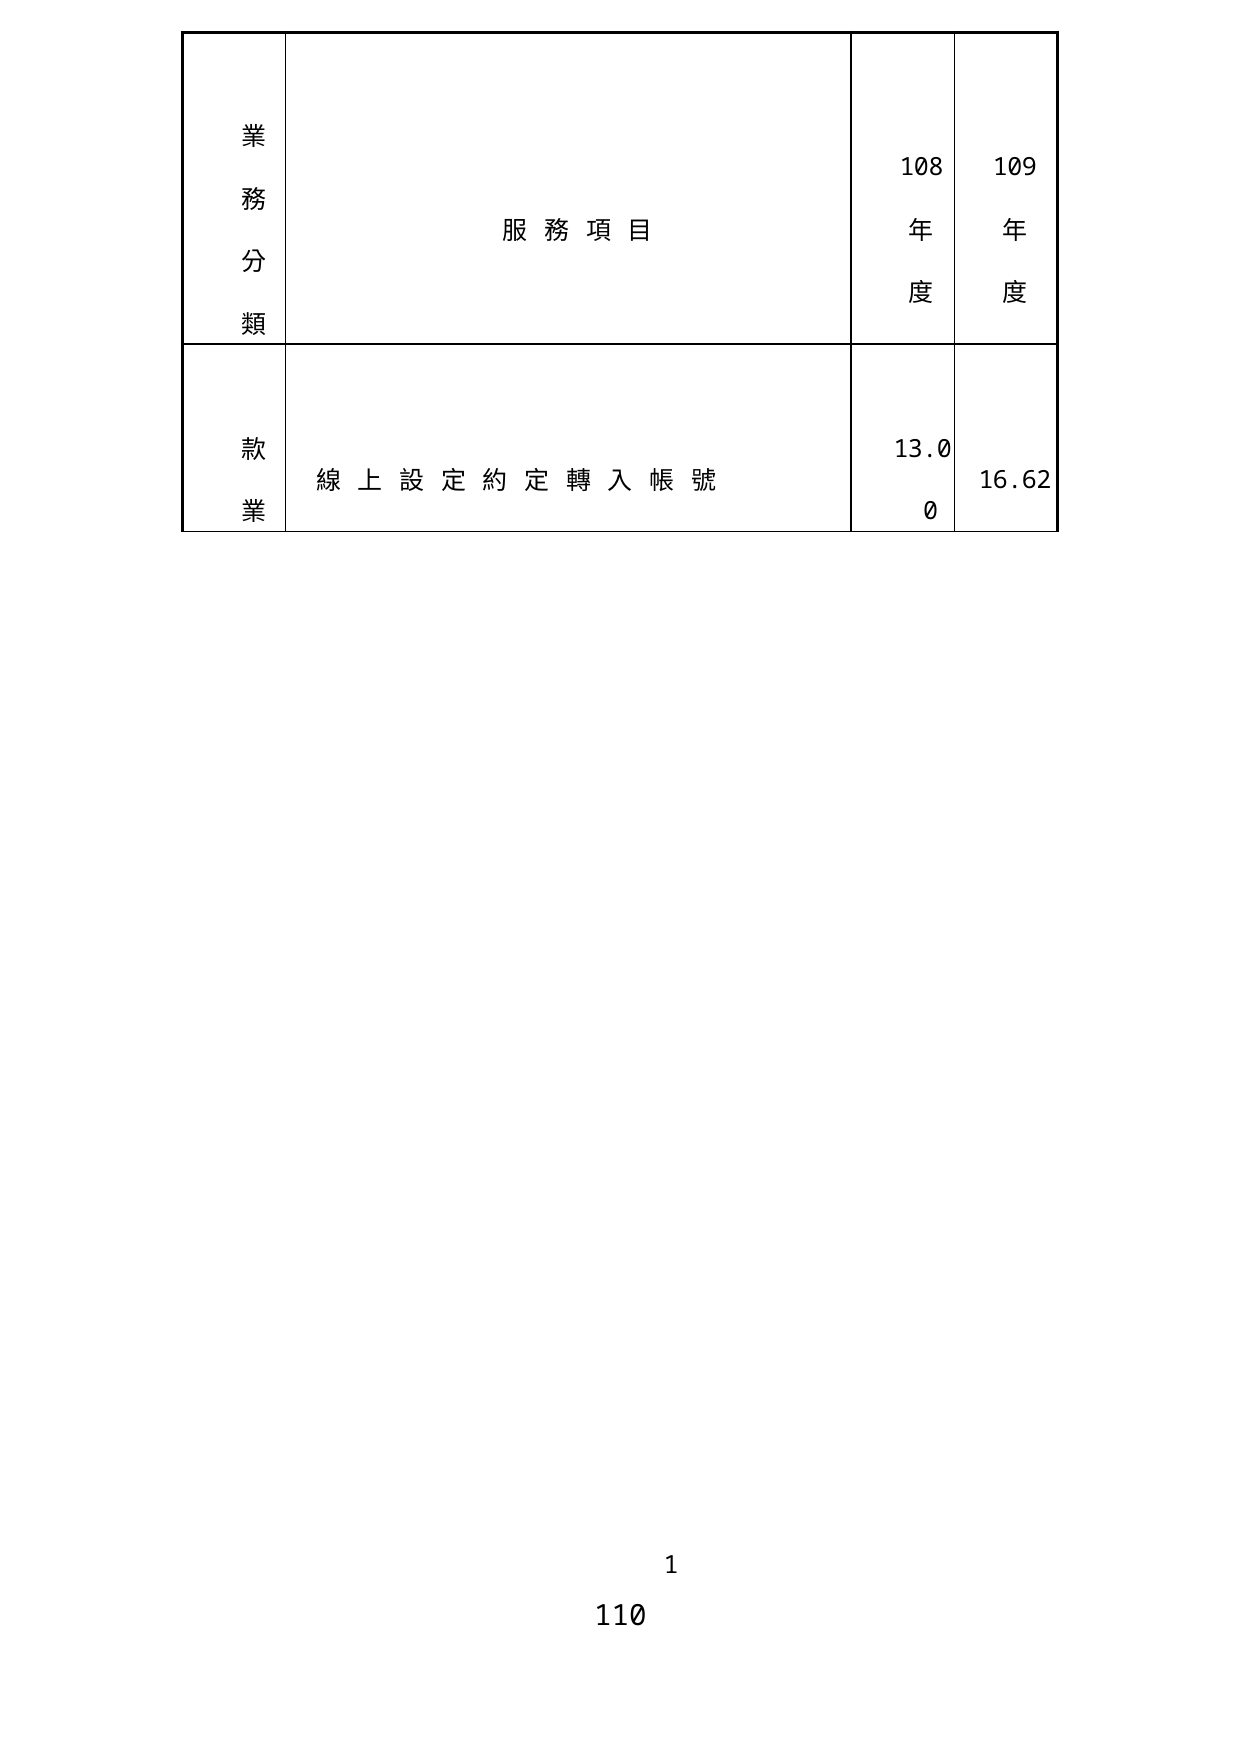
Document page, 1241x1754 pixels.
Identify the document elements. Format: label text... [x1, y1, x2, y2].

table_cell 13.00 [852, 345, 954, 531]
table_header 108年度 [852, 34, 954, 343]
table_cell 線上設定約定轉入帳號 [286, 345, 850, 531]
table_cell 存款 業務 [184, 345, 285, 531]
table_header 服務項目 [286, 34, 850, 343]
table_header 109年度 [955, 34, 1056, 343]
table_cell 16.62 [955, 345, 1056, 531]
table_header 業務 分類 [184, 34, 285, 343]
